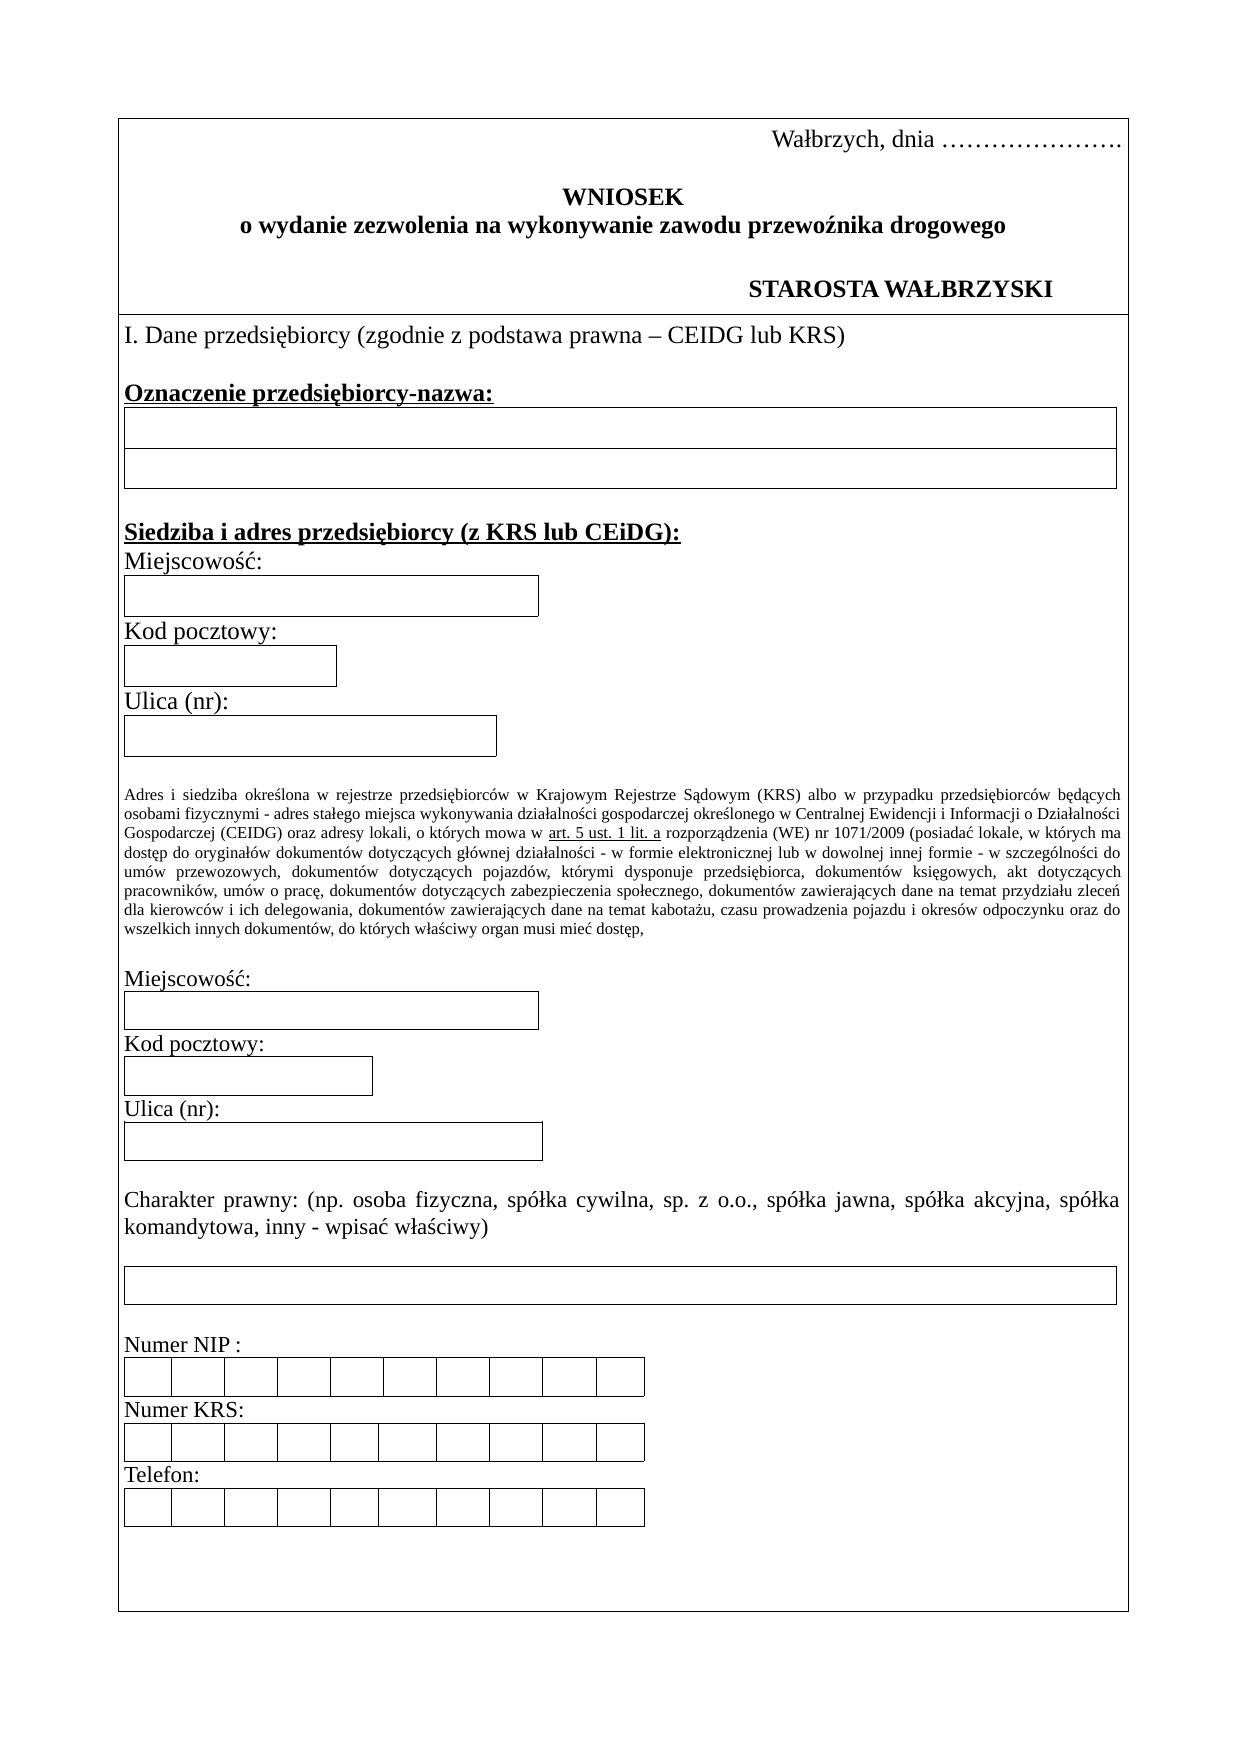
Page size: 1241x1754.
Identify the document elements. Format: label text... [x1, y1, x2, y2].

table_header [172, 1358, 224, 1396]
table_header [125, 1123, 542, 1160]
table_header [437, 1358, 489, 1396]
table_header [125, 1489, 171, 1526]
table_header [379, 1489, 436, 1526]
table_header [490, 1358, 542, 1396]
table_header [125, 576, 538, 616]
table_header [225, 1489, 277, 1526]
table_header [125, 716, 496, 756]
table_header [125, 1057, 372, 1094]
table_header [437, 1424, 489, 1461]
table_header [379, 1424, 436, 1461]
table_header [597, 1489, 644, 1526]
table_header [331, 1424, 378, 1461]
table_header [125, 646, 336, 686]
table_header [172, 1424, 224, 1461]
table_header [225, 1358, 277, 1396]
table_header [125, 1424, 171, 1461]
table_header [543, 1424, 596, 1461]
table_header [490, 1424, 542, 1461]
table_header [490, 1489, 542, 1526]
table_header [125, 1358, 171, 1396]
table_header [331, 1358, 383, 1396]
table_header STAROSTA WAŁBRZYSKI [686, 268, 1116, 308]
table_header Wałbrzych, dnia …………………. WNIOSEK o wydanie zezwolenia na wykonywanie zawodu przewoźnika drogowego [119, 119, 1128, 314]
table_header [278, 1489, 330, 1526]
table_header [125, 408, 1116, 447]
table_header [278, 1358, 330, 1396]
table_header [597, 1358, 644, 1396]
table_header [278, 1424, 330, 1461]
table_cell I. Dane przedsiębiorcy (zgodnie z podstawa prawna – CEIDG lub KRS) Oznaczenie przedsiębiorcy-nazwa: Siedziba i adres przedsiębiorcy (z KRS lub CEiDG): Miejscowość: Kod pocztowy: Ulica (nr): Adres i siedziba określona w rejestrze przedsiębiorców w Krajowym Rejestrze Sądowym (KRS) albo w przypadku przedsiębiorców będących osobami fizycznymi - adres stałego miejsca wykonywania działalności gospodarczej określonego w Centralnej Ewidencji i Informacji o Działalności Gospodarczej (CEIDG) oraz adresy lokali, o których mowa w art. 5 ust. 1 lit. a rozporządzenia (WE) nr 1071/2009 (posiadać lokale, w których ma dostęp do oryginałów dokumentów dotyczących głównej działalności - w formie elektronicznej lub w dowolnej innej formie - w szczególności do umów przewozowych, dokumentów dotyczących pojazdów, którymi dysponuje przedsiębiorca, dokumentów księgowych, akt dotyczących pracowników, umów o pracę, dokumentów dotyczących zabezpieczenia społecznego, dokumentów zawierających dane na temat przydziału zleceń dla kierowców i ich delegowania, dokumentów zawierających dane na temat kabotażu, czasu prowadzenia pojazdu i okresów odpoczynku oraz do wszelkich innych dokumentów, do których właściwy organ musi mieć dostęp, Miejscowość: Kod pocztowy: Ulica (nr): Charakter prawny: (np. osoba fizyczna, spółka cywilna, sp. z o.o., spółka jawna, spółka akcyjna, spółka komandytowa, inny - wpisać właściwy) Numer NIP : Numer KRS: Telefon: [119, 315, 1128, 1611]
table_header [172, 1489, 224, 1526]
table_header [125, 992, 538, 1029]
table_header [225, 1424, 277, 1461]
table_header [543, 1489, 596, 1526]
table_header [331, 1489, 378, 1526]
table_cell [125, 449, 1116, 488]
table_header [597, 1424, 644, 1461]
table_header [384, 1358, 436, 1396]
table_header [437, 1489, 489, 1526]
table_header [125, 1267, 1116, 1304]
table_header [543, 1358, 596, 1396]
